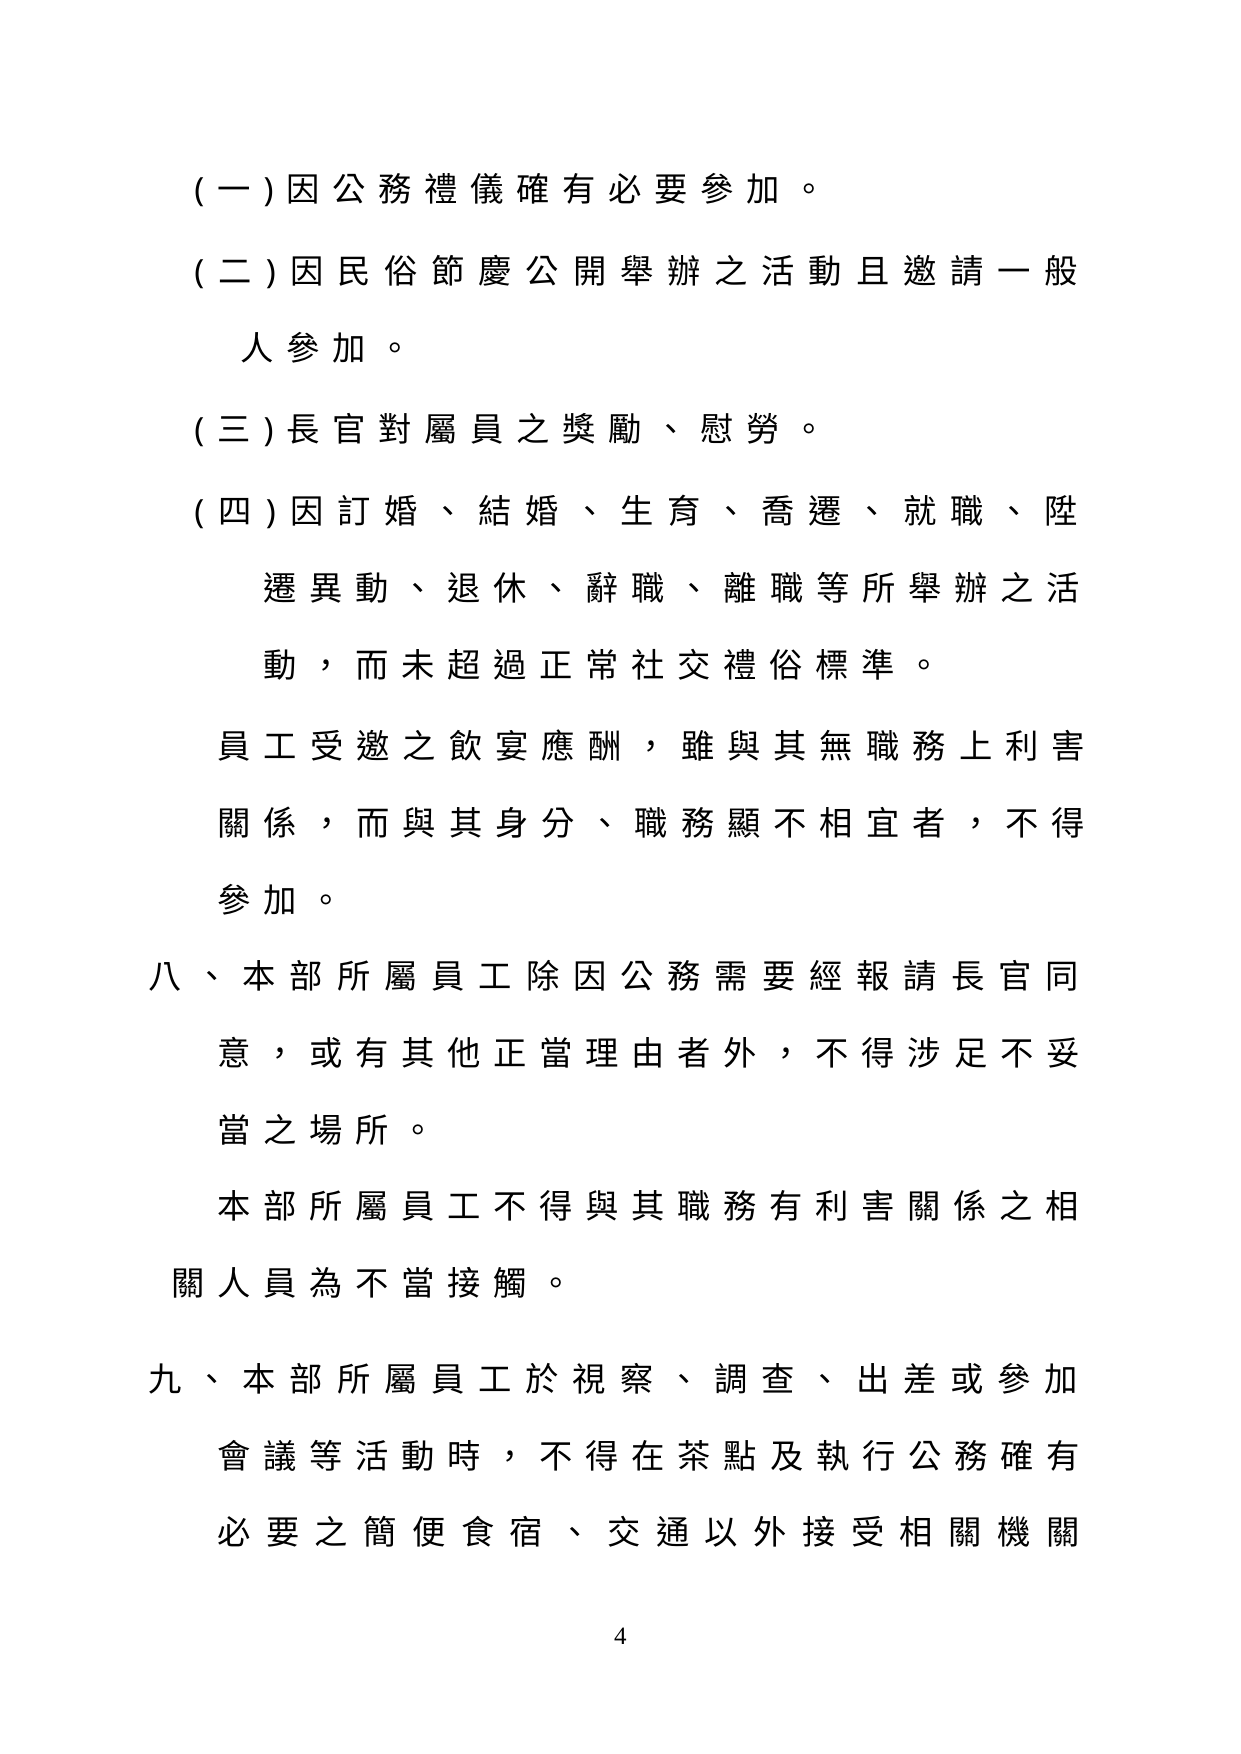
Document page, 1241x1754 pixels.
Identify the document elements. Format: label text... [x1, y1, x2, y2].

text (二)因民俗節慶公開舉辦之活動且邀請一般人參加。 [179, 231, 1092, 384]
text (一)因公務禮儀確有必要參加。 [148, 149, 1092, 225]
text (三)長官對屬員之獎勵、慰勞。 [148, 389, 1092, 466]
text 本部所屬員工不得與其職務有利害關係之相關人員為不當接觸。 [150, 1166, 1092, 1319]
text 員工受邀之飲宴應酬，雖與其無職務上利害關係，而與其身分、職務顯不相宜者，不得參加。 [211, 706, 1099, 936]
text 八、本部所屬員工除因公務需要經報請長官同意，或有其他正當理由者外，不得涉足不妥當之場所。 [148, 936, 1092, 1166]
text 九、本部所屬員工於視察、調查、出差或參加會議等活動時，不得在茶點及執行公務確有必要之簡便食宿、交通以外接受相關機關 [148, 1339, 1092, 1569]
text (四)因訂婚、結婚、生育、喬遷、就職、陞遷異動、退休、辭職、離職等所舉辦之活動，而未超過正常社交禮俗標準。 [179, 471, 1092, 701]
